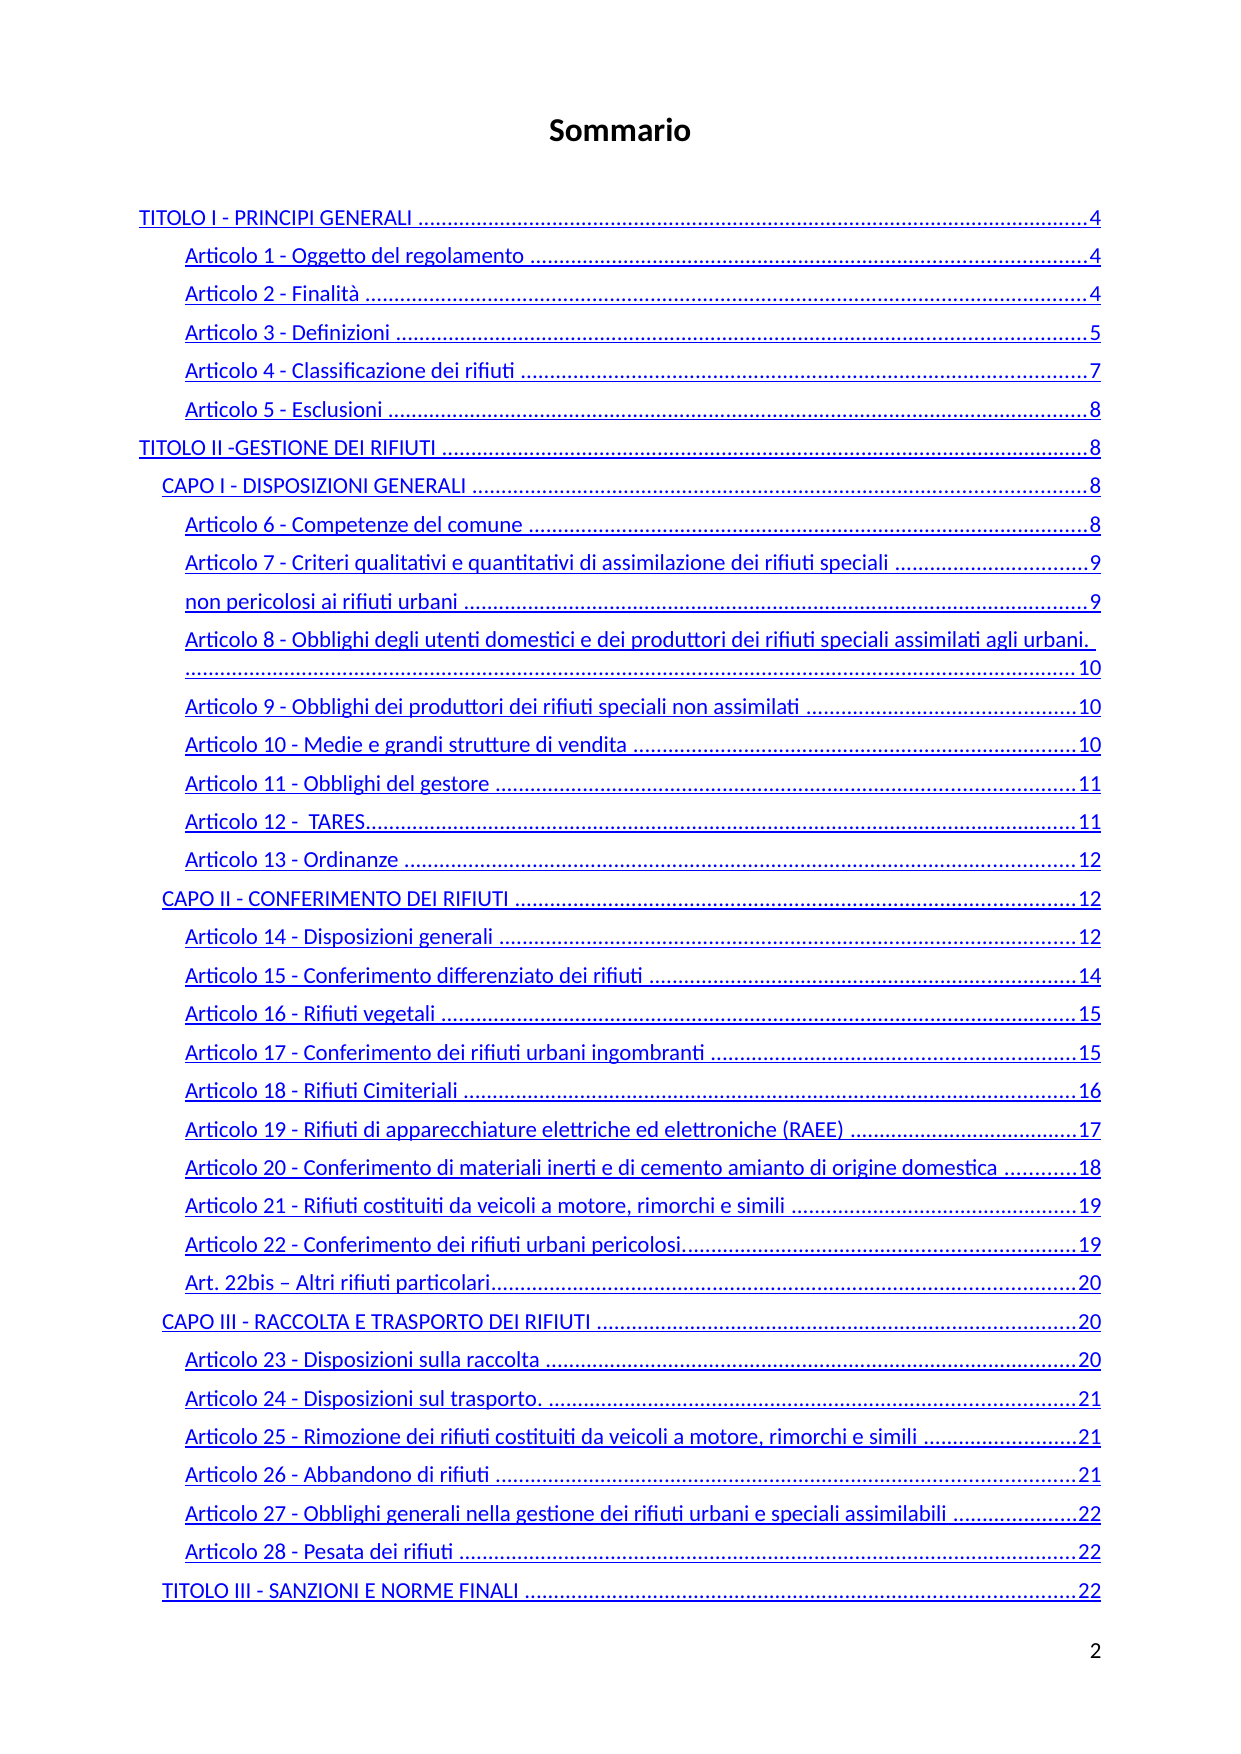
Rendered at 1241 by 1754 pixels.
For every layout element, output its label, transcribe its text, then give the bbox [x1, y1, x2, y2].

text TITOLO II -GESTIONE DEI RIFIUTI 8 [139, 433, 1101, 457]
text non pericolosi ai rifiuti urbani 9 [185, 587, 1101, 611]
text Articolo 2 - Finalità 4 [185, 279, 1101, 304]
text Articolo 12 - TARES 11 [185, 807, 1101, 831]
text Articolo 6 - Competenze del comune 8 [185, 510, 1101, 534]
text Articolo 14 - Disposizioni generali 12 [185, 922, 1101, 947]
text TITOLO III - SANZIONI E NORME FINALI 22 [162, 1576, 1101, 1600]
text Articolo 25 - Rimozione dei rifiuti costituiti da veicoli a motore, rimorchi e simili 21 [185, 1422, 1101, 1446]
text Articolo 8 - Obblighi degli utenti domestici e dei produttori dei rifiuti speciali assimilati agli urbani. 10 [185, 625, 1101, 678]
text CAPO I - DISPOSIZIONI GENERALI 8 [162, 472, 1101, 496]
text Articolo 20 - Conferimento di materiali inerti e di cemento amianto di origine domestica 18 [185, 1153, 1101, 1177]
text Articolo 15 - Conferimento differenziato dei rifiuti 14 [185, 961, 1101, 985]
text Articolo 21 - Rifiuti costituiti da veicoli a motore, rimorchi e simili 19 [185, 1192, 1101, 1216]
text Articolo 17 - Conferimento dei rifiuti urbani ingombranti 15 [185, 1038, 1101, 1062]
text Articolo 24 - Disposizioni sul trasporto. 21 [185, 1384, 1101, 1408]
text Articolo 10 - Medie e grandi strutture di vendita 10 [185, 730, 1101, 754]
text TITOLO I - PRINCIPI GENERALI 4 [139, 203, 1101, 227]
text CAPO III - RACCOLTA E TRASPORTO DEI RIFIUTI 20 [162, 1307, 1101, 1331]
text Articolo 19 - Rifiuti di apparecchiature elettriche ed elettroniche (RAEE) 17 [185, 1115, 1101, 1139]
text Articolo 22 - Conferimento dei rifiuti urbani pericolosi. 19 [185, 1230, 1101, 1254]
text Articolo 23 - Disposizioni sulla raccolta 20 [185, 1345, 1101, 1369]
text CAPO II - CONFERIMENTO DEI RIFIUTI 12 [162, 884, 1101, 908]
text Articolo 28 - Pesata dei rifiuti 22 [185, 1537, 1101, 1562]
text Articolo 4 - Classificazione dei rifiuti 7 [185, 356, 1101, 381]
text Articolo 3 - Definizioni 5 [185, 318, 1101, 342]
text Articolo 5 - Esclusioni 8 [185, 395, 1101, 419]
text Articolo 27 - Obblighi generali nella gestione dei rifiuti urbani e speciali assimilabili 22 [185, 1499, 1101, 1523]
text Articolo 11 - Obblighi del gestore 11 [185, 769, 1101, 793]
text Articolo 13 - Ordinanze 12 [185, 846, 1101, 870]
text Articolo 16 - Rifiuti vegetali 15 [185, 999, 1101, 1023]
text Articolo 1 - Oggetto del regolamento 4 [185, 241, 1101, 265]
text Articolo 18 - Rifiuti Cimiteriali 16 [185, 1076, 1101, 1100]
text Articolo 26 - Abbandono di rifiuti 21 [185, 1461, 1101, 1485]
subtitle Sommario [139, 109, 1101, 150]
text Art. 22bis – Altri rifiuti particolari 20 [185, 1268, 1101, 1293]
text Articolo 9 - Obblighi dei produttori dei rifiuti speciali non assimilati 10 [185, 692, 1101, 716]
text Articolo 7 - Criteri qualitativi e quantitativi di assimilazione dei rifiuti speciali 9 [185, 548, 1101, 573]
